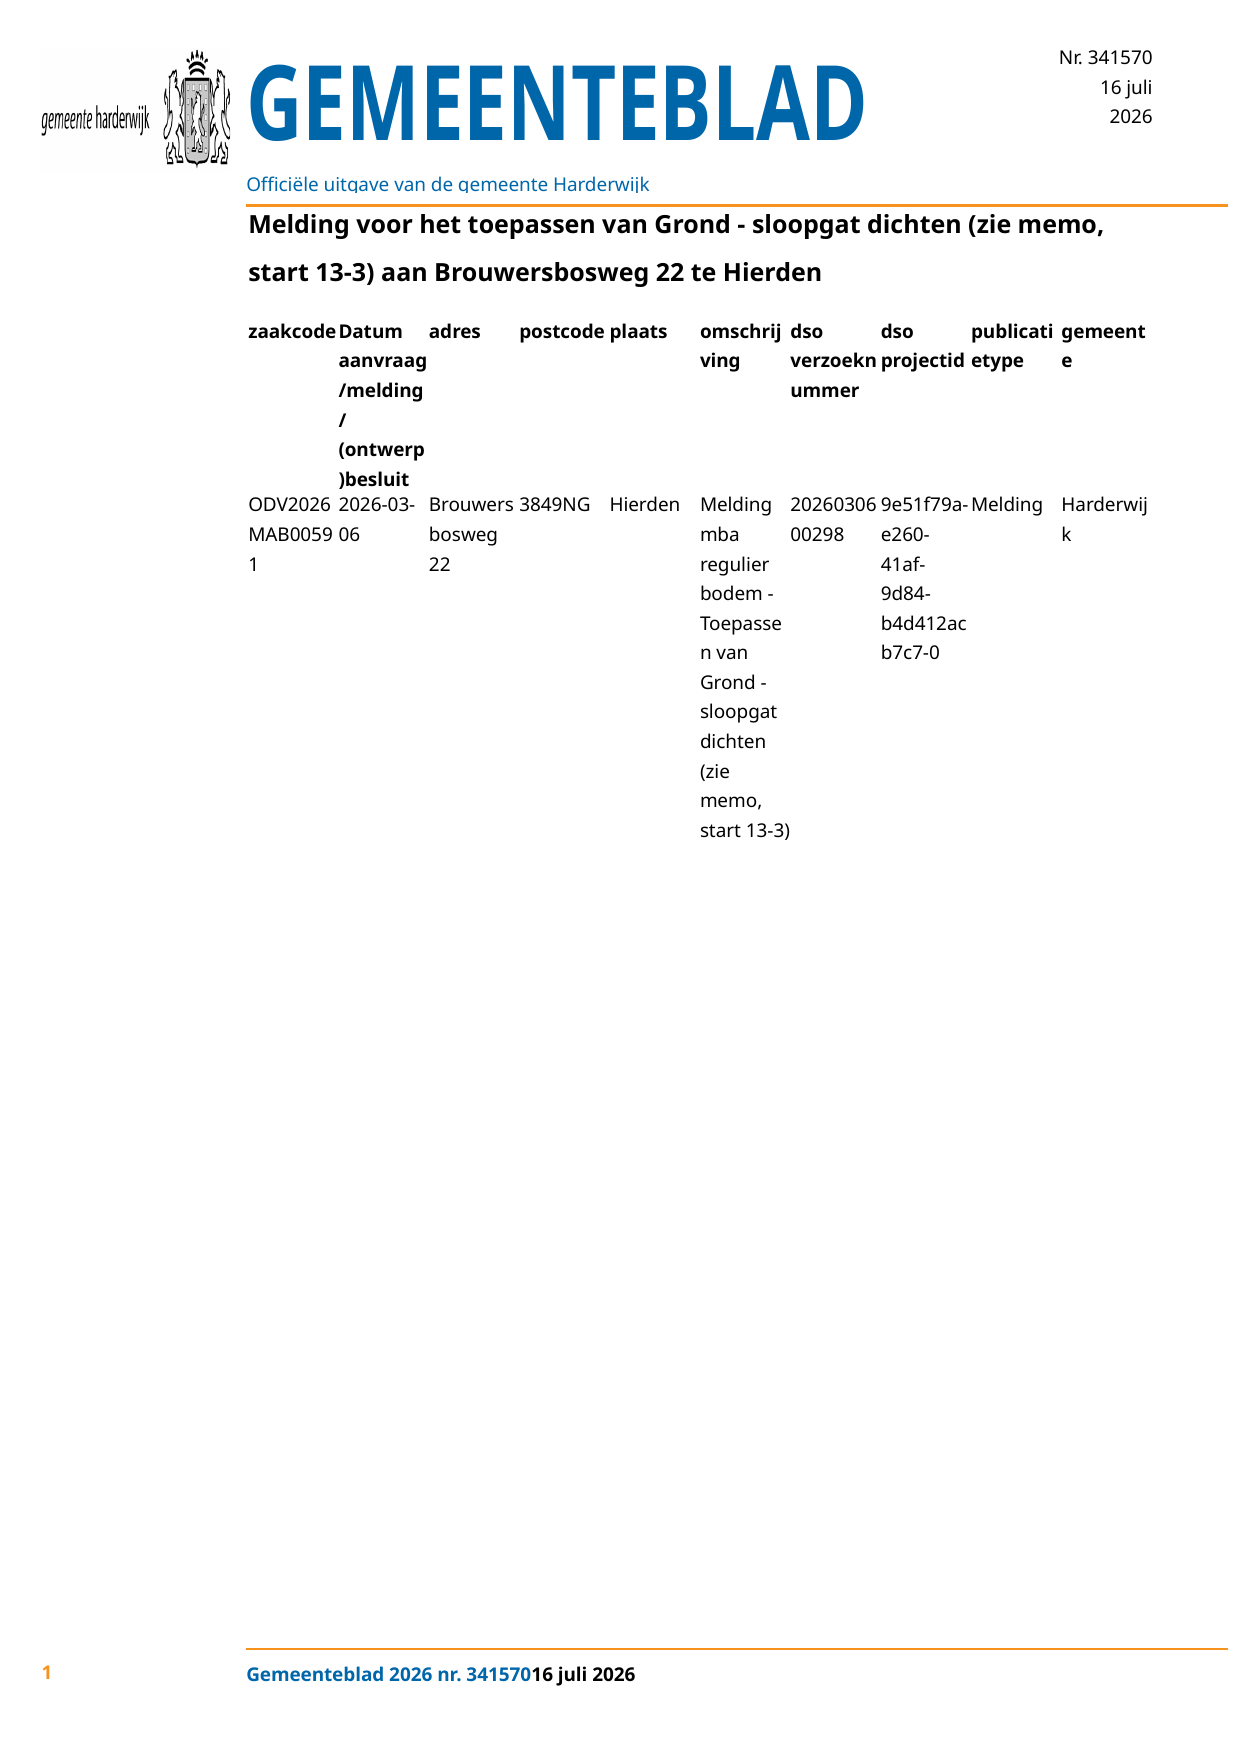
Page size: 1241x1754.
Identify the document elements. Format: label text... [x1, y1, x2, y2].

text Melding voor het toepassen van Grond - sloopgat dichten (zie memo, start 13-3) aan Brouwersbosweg 22 te Hierden [248, 207, 1152, 288]
table_cell 2026030600298 [790, 492, 881, 843]
table_header zaakcode [248, 318, 338, 492]
table_header postcode [519, 318, 609, 492]
table_header adres [429, 318, 519, 492]
table_header plaats [609, 318, 700, 492]
table_cell Melding mba regulier bodem - Toepassen van Grond - sloopgat dichten (zie memo, start 13-3) [700, 492, 790, 843]
table_cell Harderwijk [1061, 492, 1152, 843]
table_header omschrijving [700, 318, 790, 492]
table_header dso projectid [881, 318, 971, 492]
table_cell Brouwersbosweg 22 [429, 492, 519, 843]
table_header publicatietype [971, 318, 1061, 492]
table_cell ODV2026MAB00591 [248, 492, 338, 843]
table_header Datum aanvraag /melding/ (ontwerp)besluit [338, 318, 429, 492]
picture [41, 47, 231, 172]
table_cell 2026-03-06 [338, 492, 429, 843]
table_header dso verzoeknummer [790, 318, 881, 492]
table_header gemeente [1061, 318, 1152, 492]
table_cell Hierden [609, 492, 700, 843]
table_cell 9e51f79a-e260-41af-9d84-b4d412acb7c7-0 [881, 492, 971, 843]
table_cell 3849NG [519, 492, 609, 843]
table_cell Melding [971, 492, 1061, 843]
